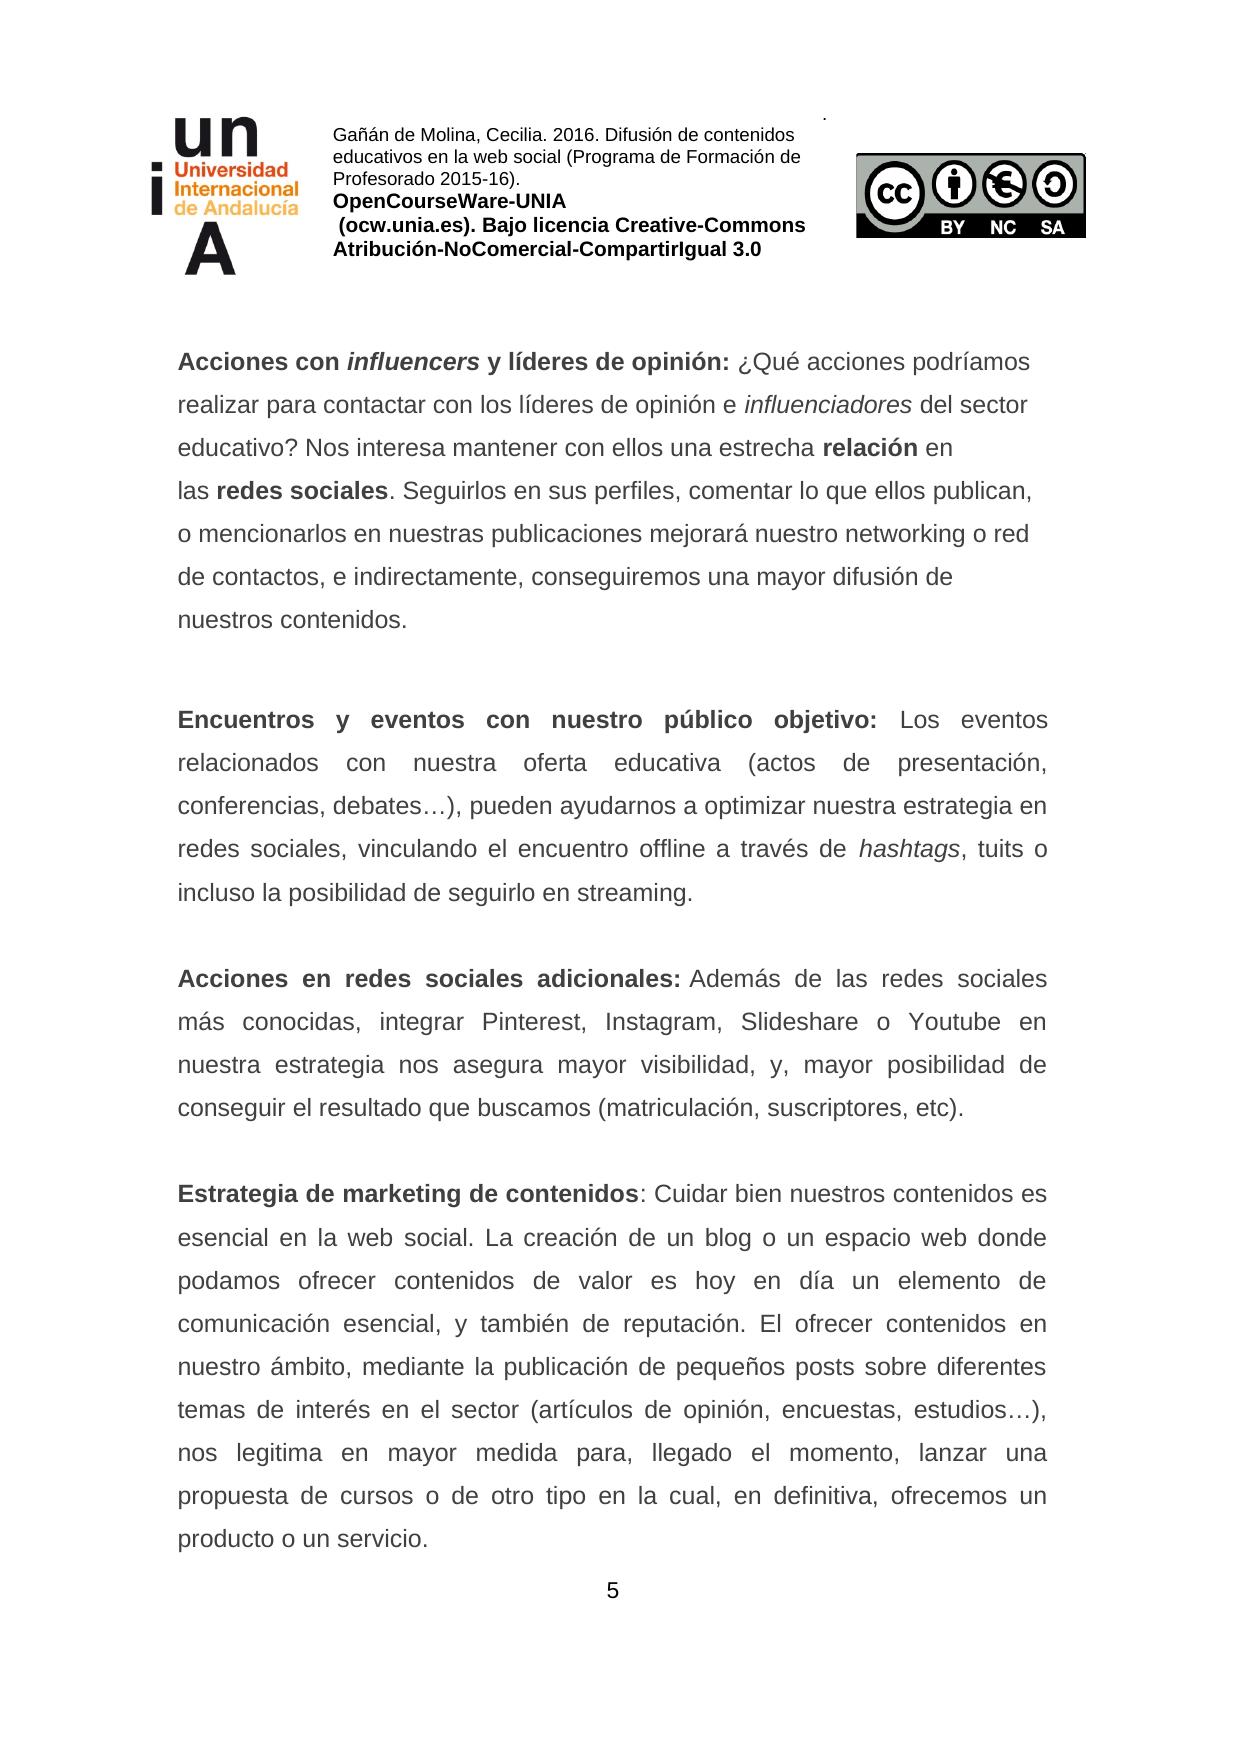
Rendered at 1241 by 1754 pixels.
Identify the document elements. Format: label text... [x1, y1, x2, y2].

text Acciones en redes sociales adicionales: Además de las redes sociales más conocidas, integrar Pinterest, Instagram, Slideshare o Youtube en nuestra estrategia nos asegura mayor visibilidad, y, mayor posibilidad de conseguir el resultado que buscamos (matriculación, suscriptores, etc). [177, 964, 1048, 1122]
text Estrategia de marketing de contenidos: Cuidar bien nuestros contenidos es esencial en la web social. La creación de un blog o un espacio web donde podamos ofrecer contenidos de valor es hoy en día un elemento de comunicación esencial, y también de reputación. El ofrecer contenidos en nuestro ámbito, mediante la publicación de pequeños posts sobre diferentes temas de interés en el sector (artículos de opinión, encuestas, estudios…), nos legitima en mayor medida para, llegado el momento, lanzar una propuesta de cursos o de otro tipo en la cual, en definitiva, ofrecemos un producto o un servicio. [177, 1179, 1048, 1553]
text Acciones con influencers y líderes de opinión: ¿Qué acciones podríamos realizar para contactar con los líderes de opinión e influenciadores del sector educativo? Nos interesa mantener con ellos una estrecha relación en las redes sociales. Seguirlos en sus perfiles, comentar lo que ellos publican, o mencionarlos en nuestras publicaciones mejorará nuestro networking o red de contactos, e indirectamente, conseguiremos una mayor difusión de nuestros contenidos. [177, 347, 1048, 634]
text Encuentros y eventos con nuestro público objetivo: Los eventos relacionados con nuestra oferta educativa (actos de presentación, conferencias, debates…), pueden ayudarnos a optimizar nuestra estrategia en redes sociales, vinculando el encuentro offline a través de hashtags, tuits o incluso la posibilidad de seguirlo en streaming. [177, 705, 1048, 906]
